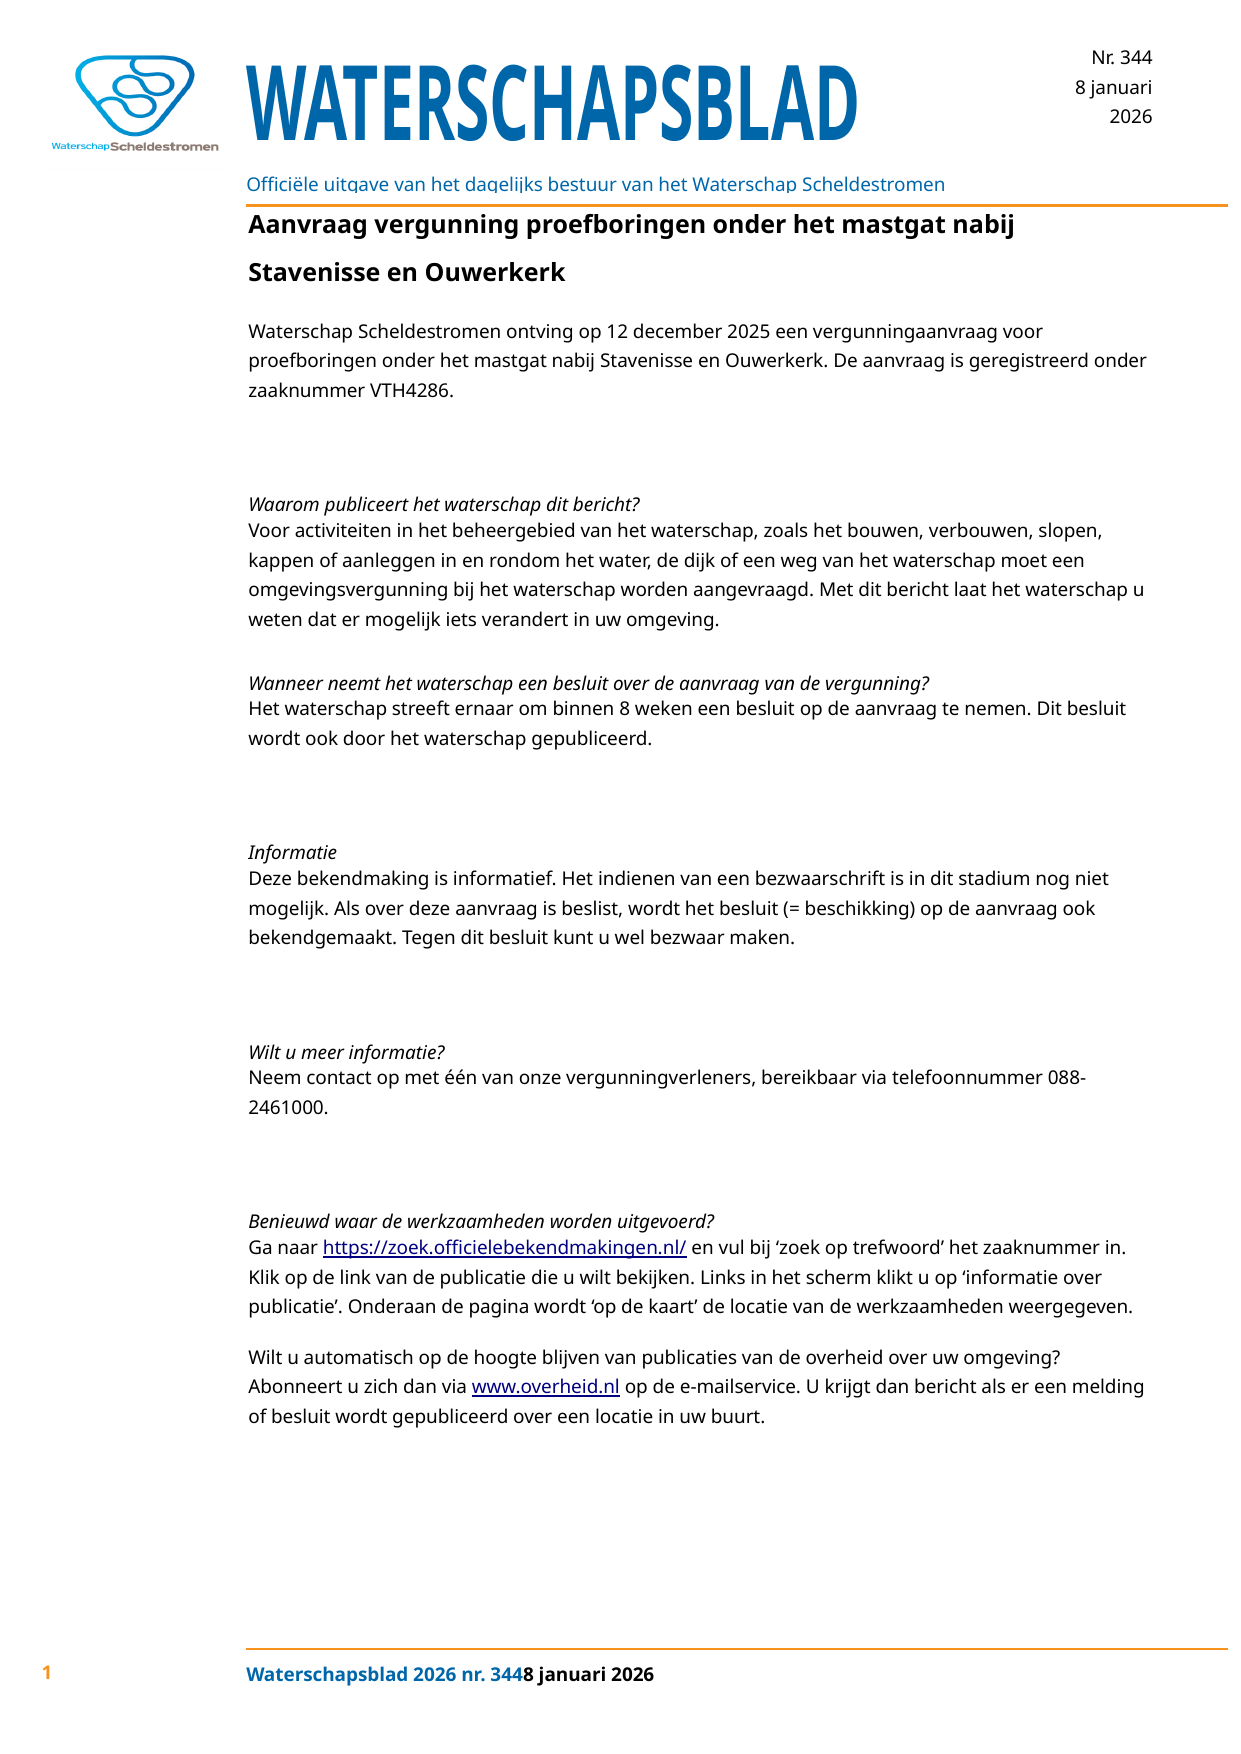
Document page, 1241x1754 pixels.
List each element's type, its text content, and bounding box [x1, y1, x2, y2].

text Benieuwd waar de werkzaamheden worden uitgevoerd? [248, 1208, 1152, 1234]
text Ga naar https://zoek.officielebekendmakingen.nl/ en vul bij ‘zoek op trefwoord’ het zaaknummer in. Klik op de link van de publicatie die u wilt bekijken. Links in het scherm klikt u op ‘informatie over publicatie’. Onderaan de pagina wordt ‘op de kaart’ de locatie van de werkzaamheden weergegeven. [248, 1234, 1152, 1319]
text Wilt u automatisch op de hoogte blijven van publicaties van de overheid over uw omgeving? Abonneert u zich dan via www.overheid.nl op de e-mailservice. U krijgt dan bericht als er een melding of besluit wordt gepubliceerd over een locatie in uw buurt. [248, 1344, 1152, 1429]
text Het waterschap streeft ernaar om binnen 8 weken een besluit op de aanvraag te nemen. Dit besluit wordt ook door het waterschap gepubliceerd. [248, 696, 1152, 751]
text Wanneer neemt het waterschap een besluit over de aanvraag van de vergunning? [248, 670, 1152, 696]
text Waarom publiceert het waterschap dit bericht? [248, 491, 1152, 517]
text Wilt u meer informatie? [248, 1039, 1152, 1064]
text Deze bekendmaking is informatief. Het indienen van een bezwaarschrift is in dit stadium nog niet mogelijk. Als over deze aanvraag is beslist, wordt het besluit (= beschikking) op de aanvraag ook bekendgemaakt. Tegen dit besluit kunt u wel bezwaar maken. [248, 865, 1152, 950]
text Waterschap Scheldestromen ontving op 12 december 2025 een vergunningaanvraag voor proefboringen onder het mastgat nabij Stavenisse en Ouwerkerk. De aanvraag is geregistreerd onder zaaknummer VTH4286. [248, 318, 1152, 403]
text Informatie [248, 839, 1152, 865]
picture [41, 47, 231, 172]
text Neem contact op met één van onze vergunningverleners, bereikbaar via telefoonnummer 088-2461000. [248, 1064, 1152, 1120]
text Voor activiteiten in het beheergebied van het waterschap, zoals het bouwen, verbouwen, slopen, kappen of aanleggen in en rondom het water, de dijk of een weg van het waterschap moet een omgevingsvergunning bij het waterschap worden aangevraagd. Met dit bericht laat het waterschap u weten dat er mogelijk iets verandert in uw omgeving. [248, 517, 1152, 632]
text Aanvraag vergunning proefboringen onder het mastgat nabij Stavenisse en Ouwerkerk [248, 207, 1152, 288]
